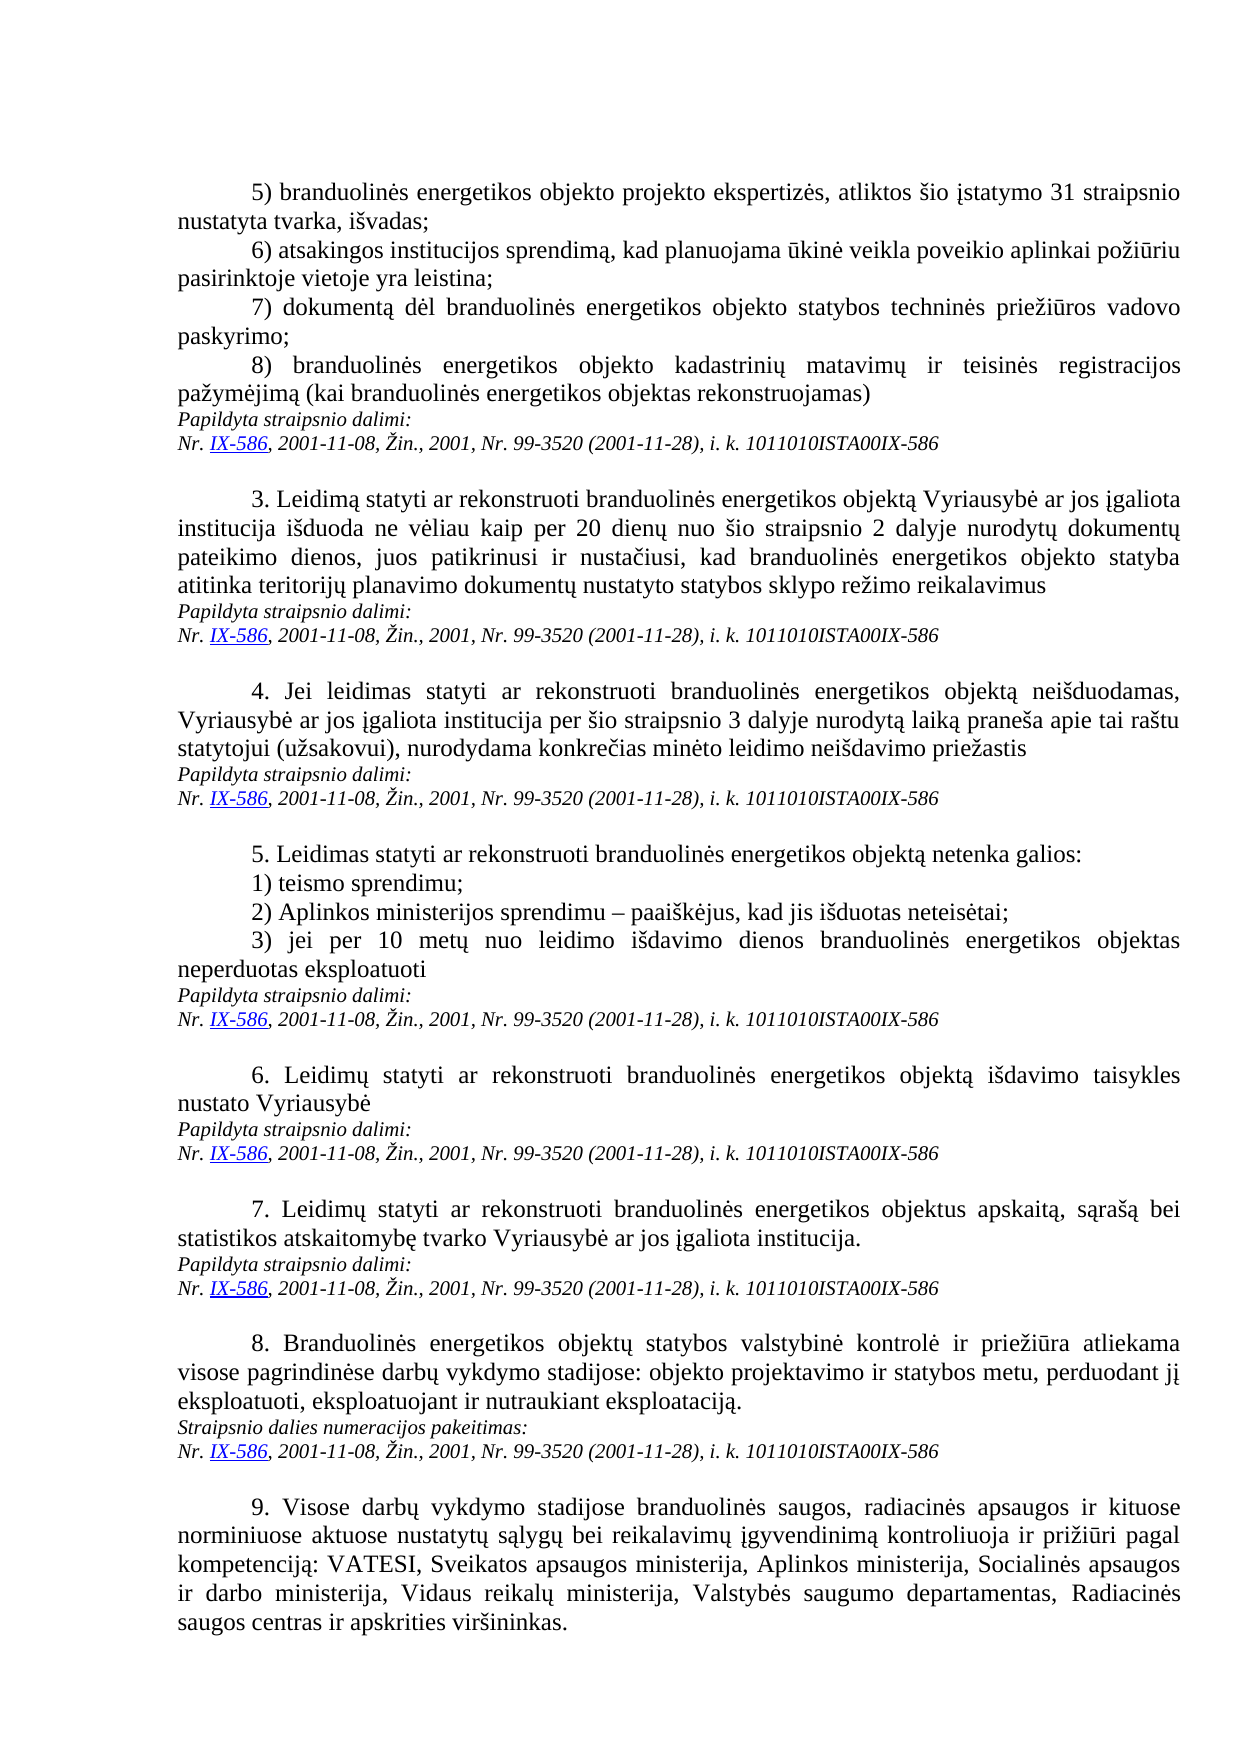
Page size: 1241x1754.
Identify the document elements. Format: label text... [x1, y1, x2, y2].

text 8. Branduolinės energetikos objektų statybos valstybinė kontrolė ir priežiūra atliekama visose pagrindinėse darbų vykdymo stadijose: objekto projektavimo ir statybos metu, perduodant jį eksploatuoti, eksploatuojant ir nutraukiant eksploataciją. [177, 1328, 1181, 1415]
text Nr. IX-586, 2001-11-08, Žin., 2001, Nr. 99-3520 (2001-11-28), i. k. 1011010ISTA00IX-586 [177, 431, 1181, 455]
text 8) branduolinės energetikos objekto kadastrinių matavimų ir teisinės registracijos pažymėjimą (kai branduolinės energetikos objektas rekonstruojamas) [177, 350, 1181, 407]
text 3. Leidimą statyti ar rekonstruoti branduolinės energetikos objektą Vyriausybė ar jos įgaliota institucija išduoda ne vėliau kaip per 20 dienų nuo šio straipsnio 2 dalyje nurodytų dokumentų pateikimo dienos, juos patikrinusi ir nustačiusi, kad branduolinės energetikos objekto statyba atitinka teritorijų planavimo dokumentų nustatyto statybos sklypo režimo reikalavimus [177, 484, 1181, 599]
text Nr. IX-586, 2001-11-08, Žin., 2001, Nr. 99-3520 (2001-11-28), i. k. 1011010ISTA00IX-586 [177, 1276, 1181, 1300]
text Nr. IX-586, 2001-11-08, Žin., 2001, Nr. 99-3520 (2001-11-28), i. k. 1011010ISTA00IX-586 [177, 1141, 1181, 1165]
text 6) atsakingos institucijos sprendimą, kad planuojama ūkinė veikla poveikio aplinkai požiūriu pasirinktoje vietoje yra leistina; [177, 235, 1181, 292]
text 1) teismo sprendimu; [177, 868, 1181, 897]
text 7) dokumentą dėl branduolinės energetikos objekto statybos techninės priežiūros vadovo paskyrimo; [177, 292, 1181, 350]
text 4. Jei leidimas statyti ar rekonstruoti branduolinės energetikos objektą neišduodamas, Vyriausybė ar jos įgaliota institucija per šio straipsnio 3 dalyje nurodytą laiką praneša apie tai raštu statytojui (užsakovui), nurodydama konkrečias minėto leidimo neišdavimo priežastis [177, 676, 1181, 762]
text Nr. IX-586, 2001-11-08, Žin., 2001, Nr. 99-3520 (2001-11-28), i. k. 1011010ISTA00IX-586 [177, 1007, 1181, 1031]
text Straipsnio dalies numeracijos pakeitimas: [177, 1415, 1181, 1439]
text 9. Visose darbų vykdymo stadijose branduolinės saugos, radiacinės apsaugos ir kituose norminiuose aktuose nustatytų sąlygų bei reikalavimų įgyvendinimą kontroliuoja ir prižiūri pagal kompetenciją: VATESI, Sveikatos apsaugos ministerija, Aplinkos ministerija, Socialinės apsaugos ir darbo ministerija, Vidaus reikalų ministerija, Valstybės saugumo departamentas, Radiacinės saugos centras ir apskrities viršininkas. [177, 1492, 1181, 1635]
text 2) Aplinkos ministerijos sprendimu – paaiškėjus, kad jis išduotas neteisėtai; [177, 897, 1181, 925]
text 5. Leidimas statyti ar rekonstruoti branduolinės energetikos objektą netenka galios: [177, 839, 1181, 868]
text Nr. IX-586, 2001-11-08, Žin., 2001, Nr. 99-3520 (2001-11-28), i. k. 1011010ISTA00IX-586 [177, 623, 1181, 647]
text Papildyta straipsnio dalimi: [177, 599, 1181, 623]
text Nr. IX-586, 2001-11-08, Žin., 2001, Nr. 99-3520 (2001-11-28), i. k. 1011010ISTA00IX-586 [177, 1439, 1181, 1463]
text Papildyta straipsnio dalimi: [177, 1117, 1181, 1141]
text Papildyta straipsnio dalimi: [177, 1252, 1181, 1276]
text Papildyta straipsnio dalimi: [177, 983, 1181, 1007]
text Nr. IX-586, 2001-11-08, Žin., 2001, Nr. 99-3520 (2001-11-28), i. k. 1011010ISTA00IX-586 [177, 786, 1181, 810]
text 6. Leidimų statyti ar rekonstruoti branduolinės energetikos objektą išdavimo taisykles nustato Vyriausybė [177, 1060, 1181, 1117]
text Papildyta straipsnio dalimi: [177, 407, 1181, 431]
text Papildyta straipsnio dalimi: [177, 762, 1181, 786]
text 7. Leidimų statyti ar rekonstruoti branduolinės energetikos objektus apskaitą, sąrašą bei statistikos atskaitomybę tvarko Vyriausybė ar jos įgaliota institucija. [177, 1194, 1181, 1252]
text 5) branduolinės energetikos objekto projekto ekspertizės, atliktos šio įstatymo 31 straipsnio nustatyta tvarka, išvadas; [177, 177, 1181, 235]
text 3) jei per 10 metų nuo leidimo išdavimo dienos branduolinės energetikos objektas neperduotas eksploatuoti [177, 925, 1181, 983]
